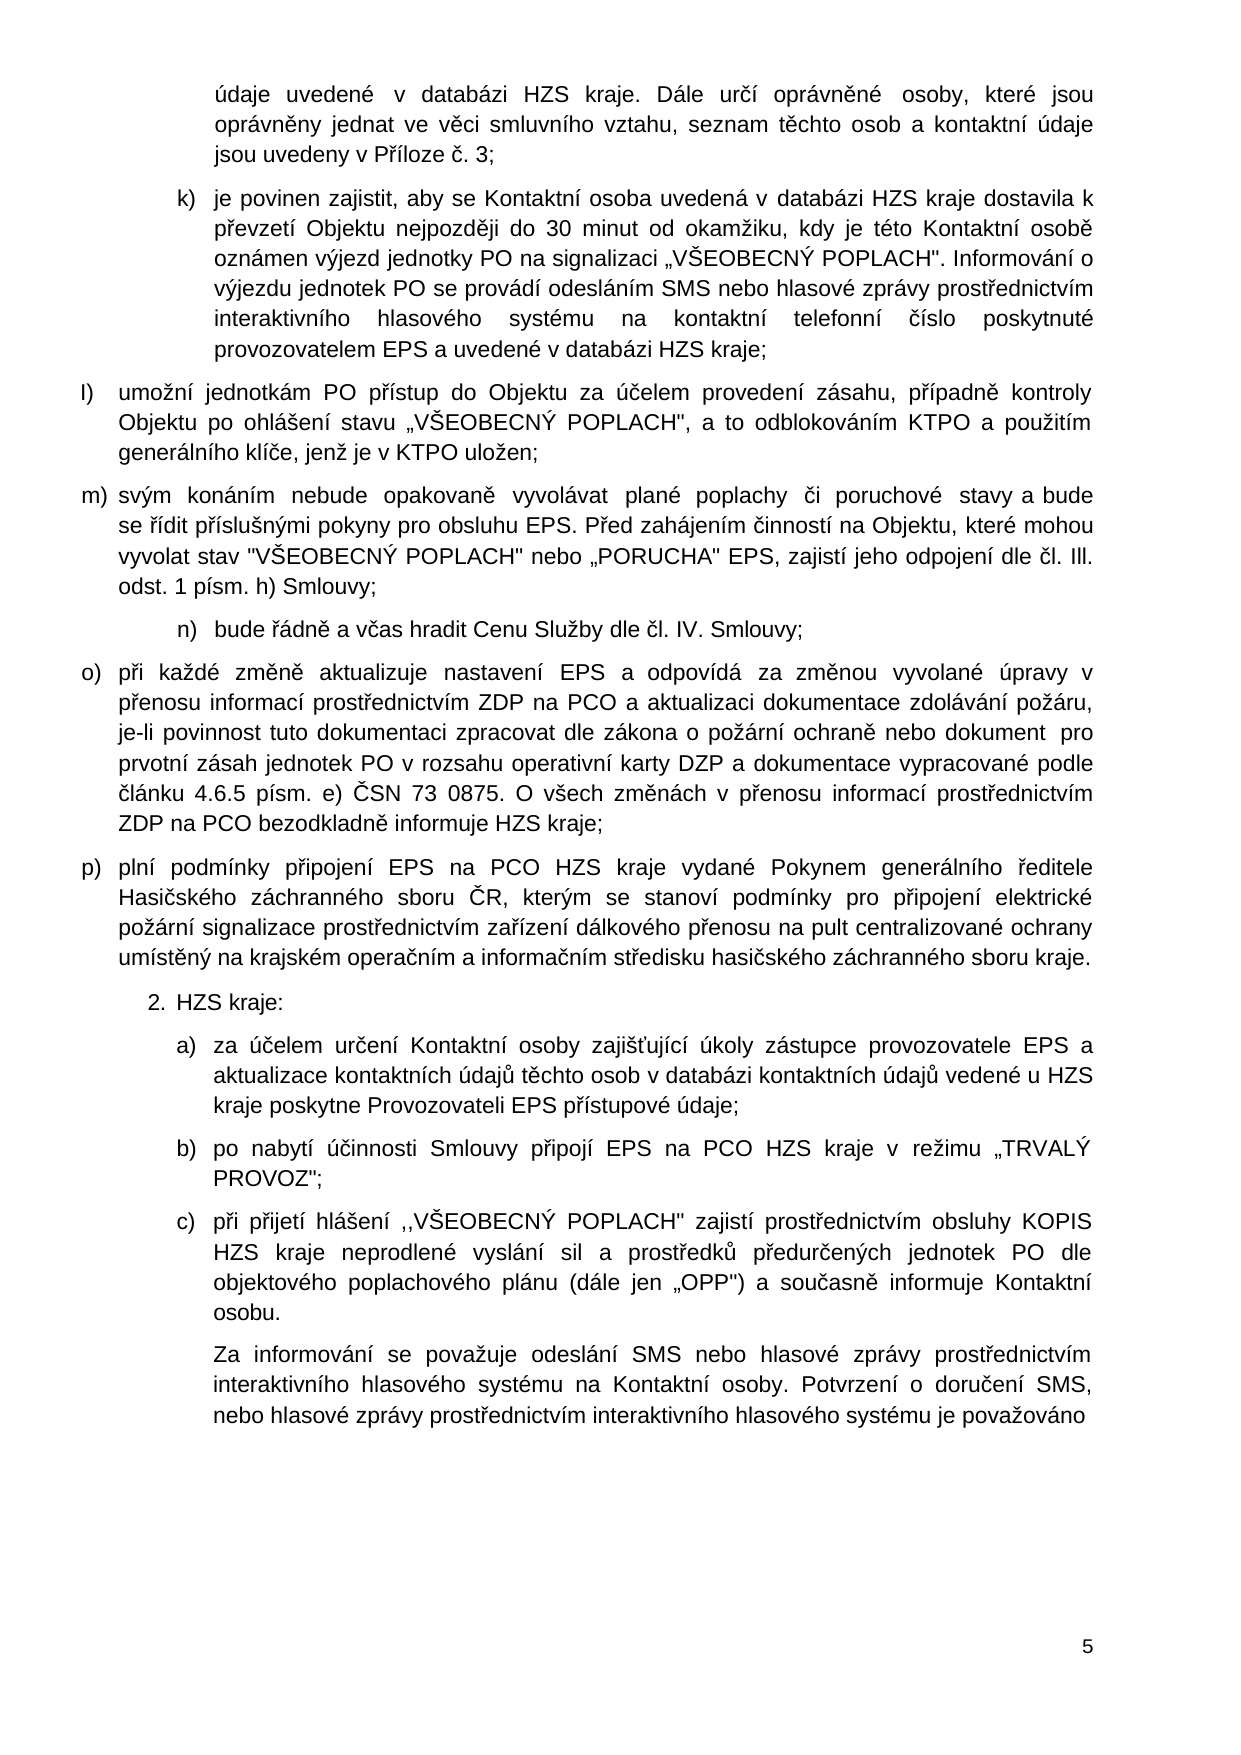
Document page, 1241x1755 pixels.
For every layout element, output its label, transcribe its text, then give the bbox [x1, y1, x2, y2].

list bude řádně a včas hradit Cenu Služby dle čl. IV. Smlouvy; [177, 616, 1108, 642]
list HZS kraje: [147, 988, 1108, 1015]
list po nabytí účinnosti Smlouvy připojí EPS na PCO HZS kraje v režimu „TRVALÝ PROVOZ"; [176, 1135, 1091, 1192]
list za účelem určení Kontaktní osoby zajišťující úkoly zástupce provozovatele EPS a aktualizace kontaktních údajů těchto osob v databázi kontaktních údajů vedené u HZS kraje poskytne Provozovateli EPS přístupové údaje; [176, 1032, 1094, 1118]
list je povinen zajistit, aby se Kontaktní osoba uvedená v databázi HZS kraje dostavila k převzetí Objektu nejpozději do 30 minut od okamžiku, kdy je této Kontaktní osobě oznámen výjezd jednotky PO na signalizaci „VŠEOBECNÝ POPLACH". Informování o výjezdu jednotek PO se provádí odesláním SMS nebo hlasové zprávy prostřednictvím interaktivního hlasového systému na kontaktní telefonní číslo poskytnuté provozovatelem EPS a uvedené v databázi HZS kraje; [177, 184, 1094, 362]
list svým konáním nebude opakovaně vyvolávat plané poplachy či poruchové stavy a bude se řídit příslušnými pokyny pro obsluhu EPS. Před zahájením činností na Objektu, které mohou vyvolat stav "VŠEOBECNÝ POPLACH" nebo „PORUCHA" EPS, zajistí jeho odpojení dle čl. Ill. odst. 1 písm. h) Smlouvy; [81, 482, 1094, 599]
list umožní jednotkám PO přístup do Objektu za účelem provedení zásahu, případně kontroly Objektu po ohlášení stavu „VŠEOBECNÝ POPLACH", a to odblokováním KTPO a použitím generálního klíče, jenž je v KTPO uložen; [80, 378, 1092, 465]
text údaje uvedené v databázi HZS kraje. Dále určí oprávněné osoby, které jsou oprávněny jednat ve věci smluvního vztahu, seznam těchto osob a kontaktní údaje jsou uvedeny v Příloze č. 3; [214, 81, 1094, 167]
list při přijetí hlášení ,,VŠEOBECNÝ POPLACH" zajistí prostřednictvím obsluhy KOPIS HZS kraje neprodlené vyslání sil a prostředků předurčených jednotek PO dle objektového poplachového plánu (dále jen „OPP") a současně informuje Kontaktní osobu. [176, 1208, 1092, 1325]
text Za informování se považuje odeslání SMS nebo hlasové zprávy prostřednictvím interaktivního hlasového systému na Kontaktní osoby. Potvrzení o doručení SMS, nebo hlasové zprávy prostřednictvím interaktivního hlasového systému je považováno [213, 1341, 1092, 1428]
list plní podmínky připojení EPS na PCO HZS kraje vydané Pokynem generálního ředitele Hasičského záchranného sboru ČR, kterým se stanoví podmínky pro připojení elektrické požární signalizace prostřednictvím zařízení dálkového přenosu na pult centralizované ochrany umístěný na krajském operačním a informačním středisku hasičského záchranného sboru kraje. [81, 854, 1093, 971]
list při každé změně aktualizuje nastavení EPS a odpovídá za změnou vyvolané úpravy v přenosu informací prostřednictvím ZDP na PCO a aktualizaci dokumentace zdolávání požáru, je-li povinnost tuto dokumentaci zpracovat dle zákona o požární ochraně nebo dokument pro prvotní zásah jednotek PO v rozsahu operativní karty DZP a dokumentace vypracované podle článku 4.6.5 písm. e) ČSN 73 0875. O všech změnách v přenosu informací prostřednictvím ZDP na PCO bezodkladně informuje HZS kraje; [81, 659, 1093, 836]
